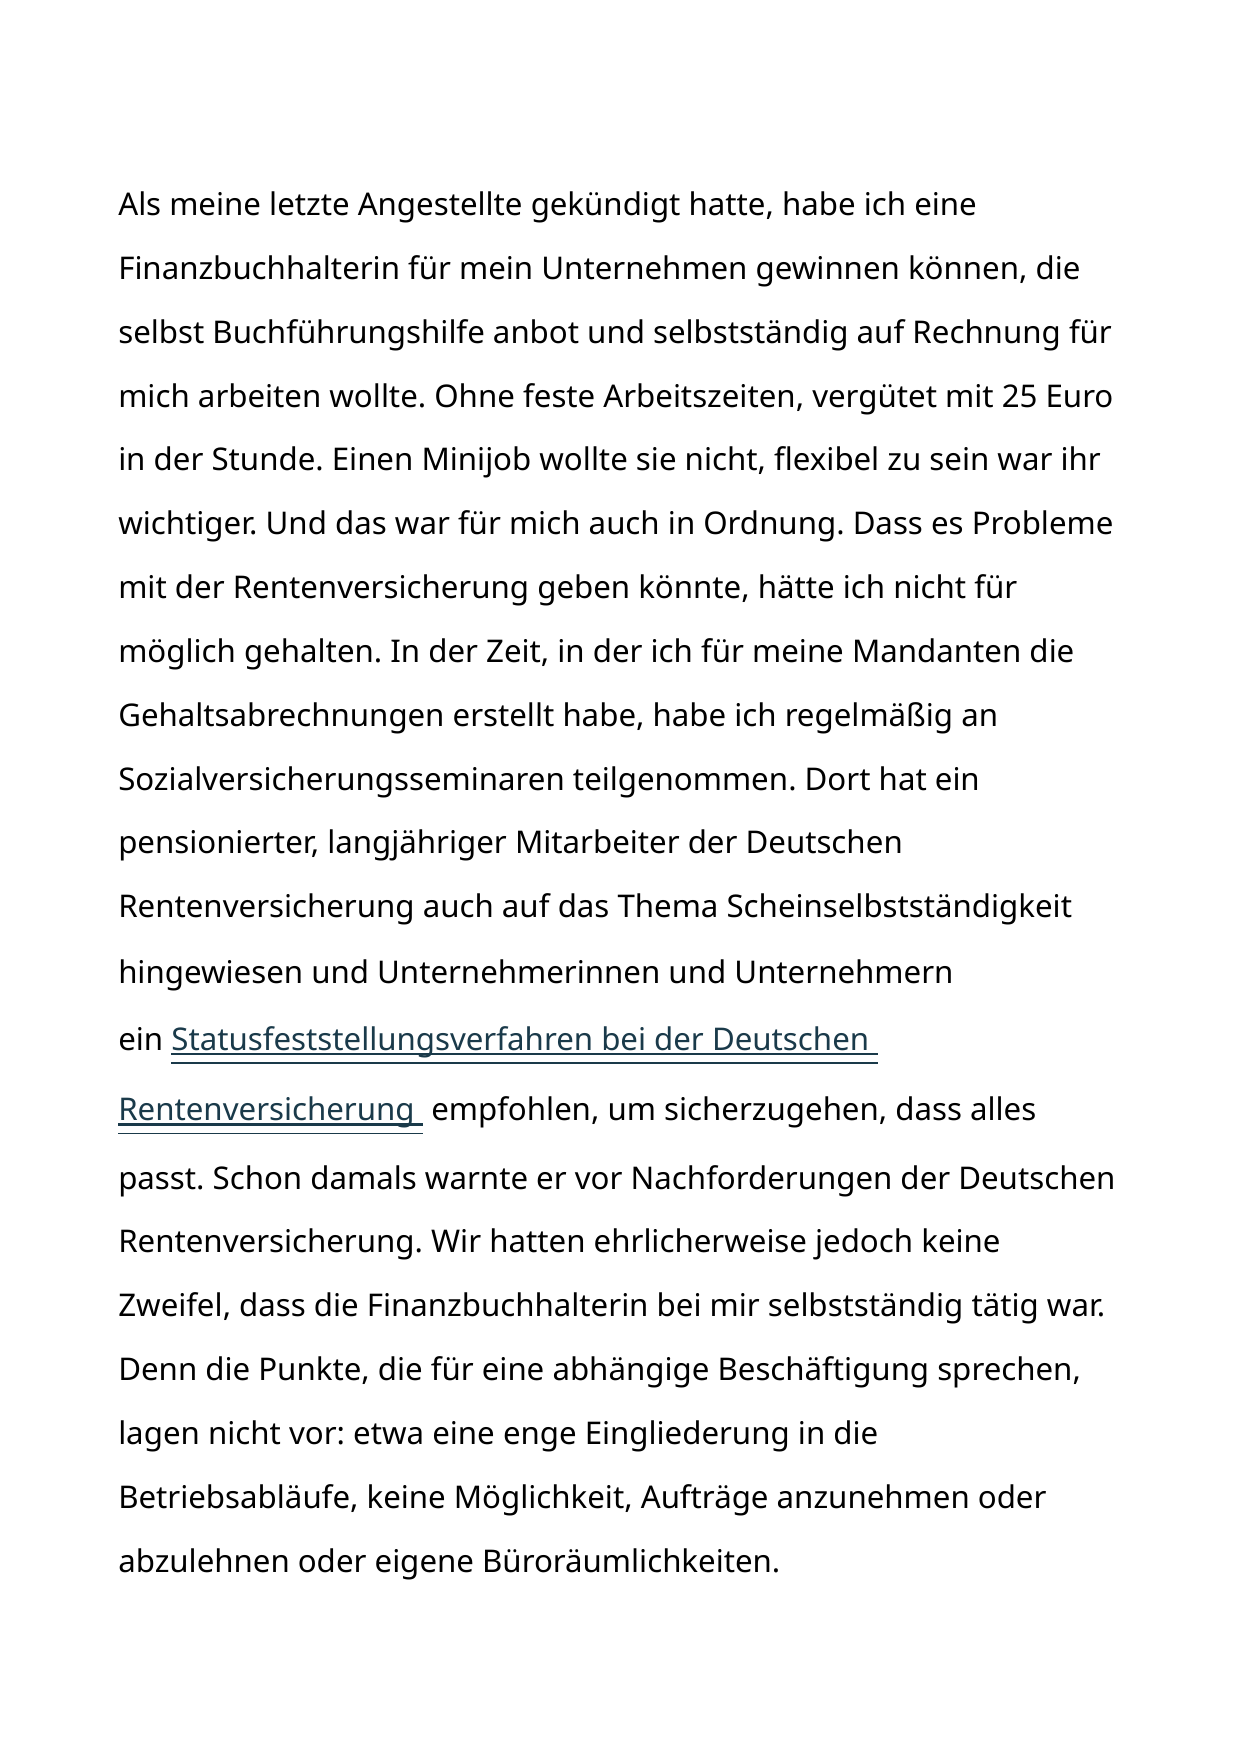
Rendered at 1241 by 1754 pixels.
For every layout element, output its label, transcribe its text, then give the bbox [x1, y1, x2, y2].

text Als meine letzte Angestellte gekündigt hatte, habe ich eine Finanzbuchhalterin für mein Unternehmen gewinnen können, die selbst Buchführungshilfe anbot und selbstständig auf Rechnung für mich arbeiten wollte. Ohne feste Arbeitszeiten, vergütet mit 25 Euro in der Stunde. Einen Minijob wollte sie nicht, flexibel zu sein war ihr wichtiger. Und das war für mich auch in Ordnung. Dass es Probleme mit der Rentenversicherung geben könnte, hätte ich nicht für möglich gehalten. In der Zeit, in der ich für meine Mandanten die Gehaltsabrechnungen erstellt habe, habe ich regelmäßig an Sozialversicherungsseminaren teilgenommen. Dort hat ein pensionierter, langjähriger Mitarbeiter der Deutschen Rentenversicherung auch auf das Thema Scheinselbstständigkeit hingewiesen und Unternehmerinnen und Unternehmern ein Statusfeststellungsverfahren bei der Deutschen Rentenversicherung empfohlen, um sicherzugehen, dass alles passt. Schon damals warnte er vor Nachforderungen der Deutschen Rentenversicherung. Wir hatten ehrlicherweise jedoch keine Zweifel, dass die Finanzbuchhalterin bei mir selbstständig tätig war. Denn die Punkte, die für eine abhängige Beschäftigung sprechen, lagen nicht vor: etwa eine enge Eingliederung in die Betriebsabläufe, keine Möglichkeit, Aufträge anzunehmen oder abzulehnen oder eigene Büroräumlichkeiten. [118, 118, 1122, 1581]
